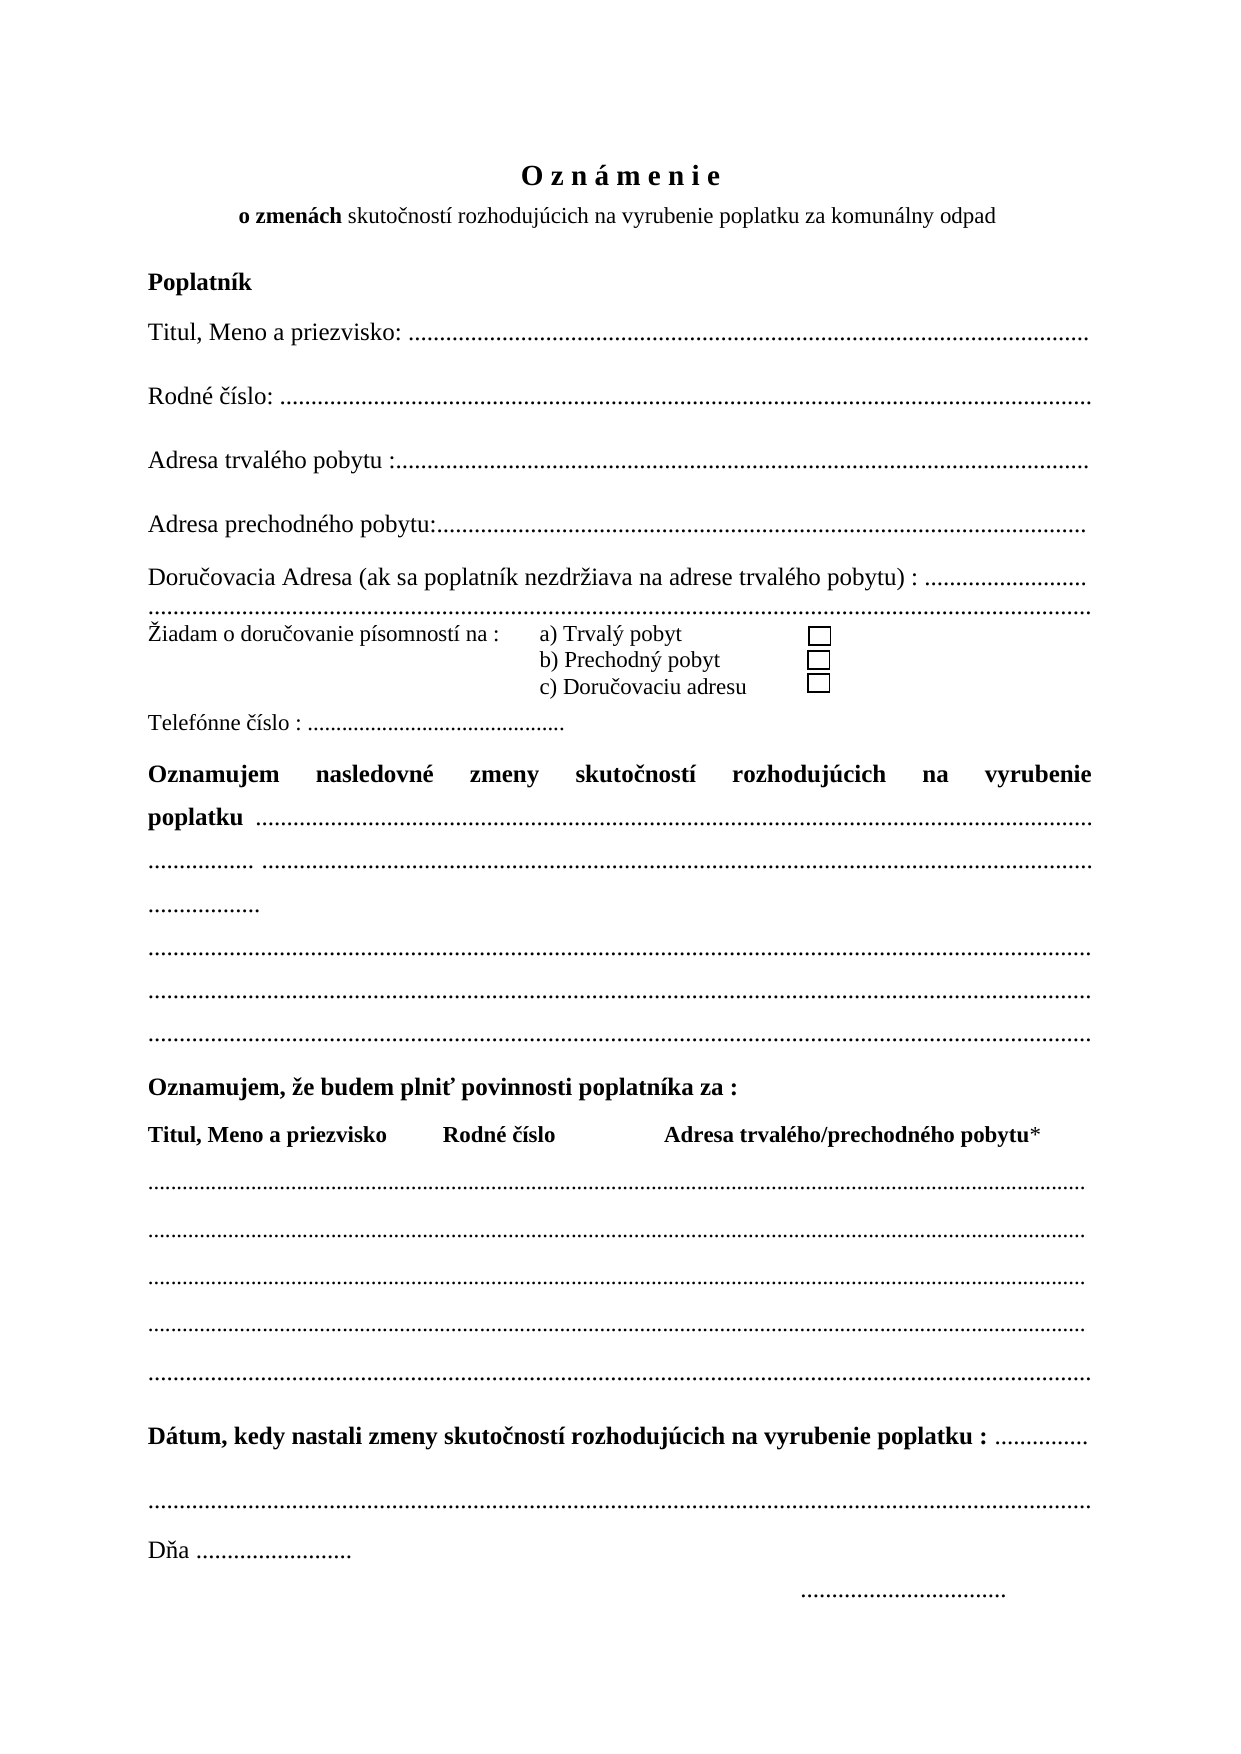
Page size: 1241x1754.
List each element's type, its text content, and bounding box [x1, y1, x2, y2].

text Oznamujem, že budem plniť povinnosti poplatníka za : [148, 1072, 1093, 1100]
text c) Doručovaciu adresu [443, 673, 1093, 699]
text ................................. [148, 1574, 1093, 1603]
text Dňa ......................... [148, 1535, 1093, 1563]
text Doručovacia Adresa (ak sa poplatník nezdržiava na adrese trvalého pobytu) : .......................... [148, 562, 1093, 591]
text O z n á m e n i e [148, 158, 1093, 192]
text Poplatník [148, 267, 1093, 296]
text ....................................................................................................................................................... [148, 1357, 1093, 1386]
text .................................................................................................................................................................... [148, 1168, 1093, 1195]
text ....................................................................................................................................................... [148, 1485, 1093, 1514]
text o zmenách skutočností rozhodujúcich na vyrubenie poplatku za komunálny odpad [148, 202, 1093, 228]
text Rodné číslo: .................................................................................................................................. [148, 381, 1093, 410]
text Žiadam o doručovanie písomností na : a) Trvalý pobyt [148, 620, 1093, 646]
text .................................................................................................................................................................... [148, 1310, 1093, 1336]
text ....................................................................................................................................................... [148, 591, 1093, 620]
text .............................................................................................................................................................................................................................................................................................................. [148, 932, 1093, 1004]
text Dátum, kedy nastali zmeny skutočností rozhodujúcich na vyrubenie poplatku : ............... [148, 1421, 1107, 1450]
text ....................................................................................................................................................... [148, 1018, 1093, 1047]
text Titul, Meno a priezvisko Rodné číslo Adresa trvalého/prechodného pobytu* [148, 1121, 1093, 1148]
text Adresa prechodného pobytu:........................................................................................................ [148, 509, 1093, 538]
text Titul, Meno a priezvisko: ............................................................................................................. [148, 317, 1093, 346]
text Adresa trvalého pobytu :............................................................................................................... [148, 445, 1093, 474]
text Telefónne číslo : ............................................. [148, 709, 1093, 736]
text b) Prechodný pobyt [148, 646, 1093, 673]
text .................................................................................................................................................................... [148, 1216, 1093, 1242]
text Oznamujem nasledovné zmeny skutočností rozhodujúcich na vyrubenie poplatku ....................................................................................................................................................... ....................................................................................................................................................... [148, 759, 1093, 917]
text .................................................................................................................................................................... [148, 1263, 1093, 1289]
